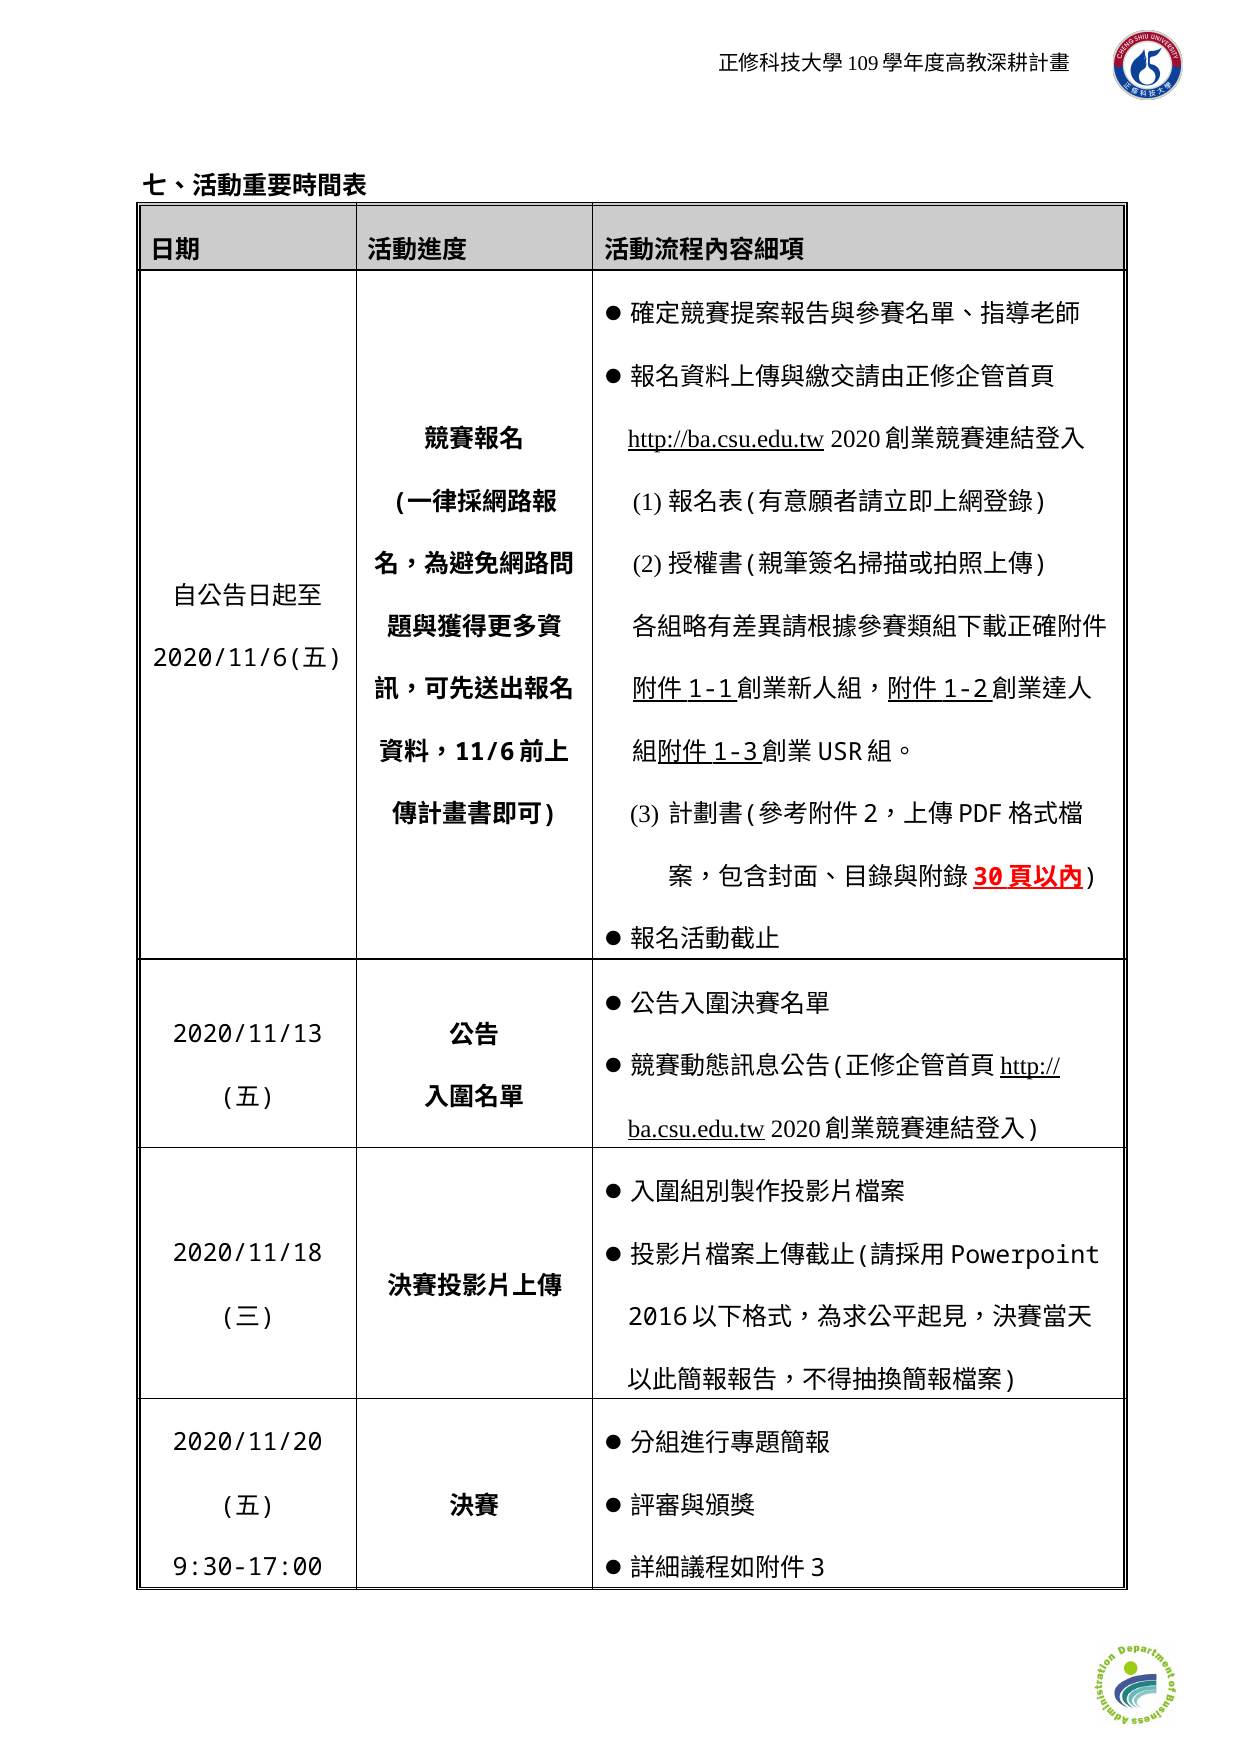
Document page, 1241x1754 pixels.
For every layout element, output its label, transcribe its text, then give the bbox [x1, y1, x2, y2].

table_cell 2020/11/18(三) [141, 1148, 356, 1398]
table_cell 2020/11/20(五) 9:30-17:00 [141, 1399, 356, 1587]
table_header 日期 [141, 206, 356, 269]
table_cell 公告 入圍名單 [357, 960, 592, 1147]
table_header 活動進度 [357, 206, 592, 269]
table_cell 2020/11/13(五) [141, 960, 356, 1147]
text 七、活動重要時間表 [142, 165, 1122, 202]
table_cell 公告入圍決賽名單 競賽動態訊息公告(正修企管首頁http://ba.csu.edu.tw 2020創業競賽連結登入) [593, 960, 1123, 1147]
table_cell 競賽報名 (一律採網路報名，為避免網路問題與獲得更多資訊，可先送出報名資料，11/6前上傳計畫書即可) [357, 271, 592, 958]
table_cell 自公告日起至2020/11/6(五) [141, 271, 356, 958]
table_cell 決賽投影片上傳 [357, 1148, 592, 1398]
table_cell 入圍組別製作投影片檔案 投影片檔案上傳截止(請採用Powerpoint 2016以下格式，為求公平起見，決賽當天以此簡報報告，不得抽換簡報檔案) [593, 1148, 1123, 1398]
table_cell 確定競賽提案報告與參賽名單、指導老師 報名資料上傳與繳交請由正修企管首頁http://ba.csu.edu.tw 2020創業競賽連結登入 報名表(有意願者請立即上網登錄) 授權書(親筆簽名掃描或拍照上傳) 各組略有差異請根據參賽類組下載正確附件 附件1-1創業新人組，附件1-2創業達人組附件1-3創業USR組。 計劃書(參考附件2，上傳PDF格式檔案，包含封面、目錄與附錄30頁以內) 報名活動截止 [593, 271, 1123, 958]
table_cell 決賽 [357, 1399, 592, 1587]
table_cell 分組進行專題簡報 評審與頒獎 詳細議程如附件3 [593, 1399, 1123, 1587]
table_header 活動流程內容細項 [593, 206, 1123, 269]
